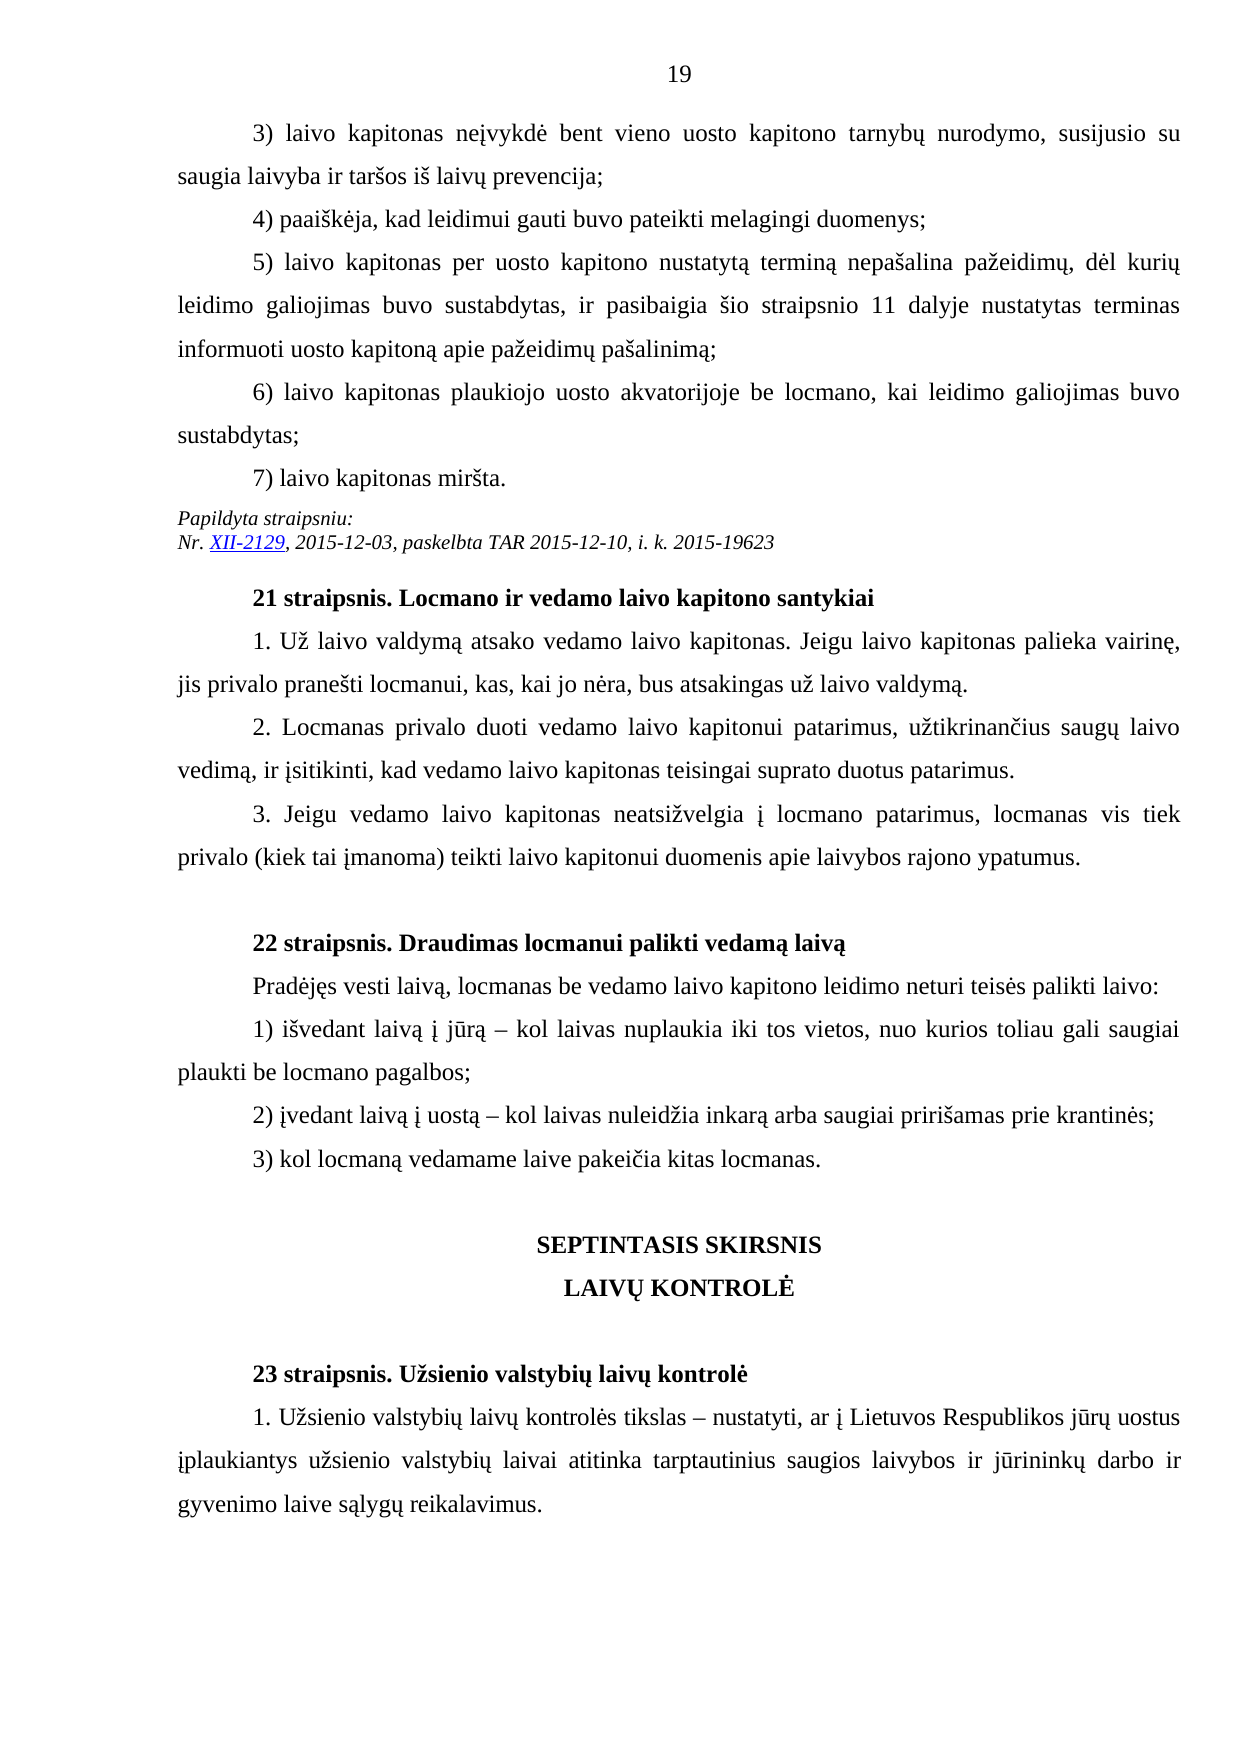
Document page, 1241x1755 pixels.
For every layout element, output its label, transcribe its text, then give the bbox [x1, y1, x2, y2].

text SEPTINTASIS SKIRSNIS [177, 1230, 1181, 1259]
text 3) kol locmaną vedamame laive pakeičia kitas locmanas. [177, 1144, 1181, 1172]
text 1. Užsienio valstybių laivų kontrolės tikslas – nustatyti, ar į Lietuvos Respublikos jūrų uostus įplaukiantys užsienio valstybių laivai atitinka tarptautinius saugios laivybos ir jūrininkų darbo ir gyvenimo laive sąlygų reikalavimus. [177, 1402, 1181, 1517]
text 6) laivo kapitonas plaukiojo uosto akvatorijoje be locmano, kai leidimo galiojimas buvo sustabdytas; [177, 377, 1181, 449]
text Nr. XII-2129, 2015-12-03, paskelbta TAR 2015-12-10, i. k. 2015-19623 [177, 530, 1181, 554]
text 5) laivo kapitonas per uosto kapitono nustatytą terminą nepašalina pažeidimų, dėl kurių leidimo galiojimas buvo sustabdytas, ir pasibaigia šio straipsnio 11 dalyje nustatytas terminas informuoti uosto kapitoną apie pažeidimų pašalinimą; [177, 247, 1181, 362]
text LAIVŲ KONTROLĖ [177, 1273, 1181, 1302]
text 7) laivo kapitonas miršta. [177, 463, 1181, 492]
text Pradėjęs vesti laivą, locmanas be vedamo laivo kapitono leidimo neturi teisės palikti laivo: [177, 971, 1181, 1000]
text 1) išvedant laivą į jūrą – kol laivas nuplaukia iki tos vietos, nuo kurios toliau gali saugiai plaukti be locmano pagalbos; [177, 1014, 1181, 1086]
text 2) įvedant laivą į uostą – kol laivas nuleidžia inkarą arba saugiai pririšamas prie krantinės; [177, 1101, 1181, 1129]
text 4) paaiškėja, kad leidimui gauti buvo pateikti melagingi duomenys; [177, 204, 1181, 233]
text 23 straipsnis. Užsienio valstybių laivų kontrolė [177, 1359, 1181, 1388]
text 21 straipsnis. Locmano ir vedamo laivo kapitono santykiai [177, 583, 1181, 612]
text 2. Locmanas privalo duoti vedamo laivo kapitonui patarimus, užtikrinančius saugų laivo vedimą, ir įsitikinti, kad vedamo laivo kapitonas teisingai suprato duotus patarimus. [177, 712, 1181, 784]
text Papildyta straipsniu: [177, 506, 1181, 530]
text 1. Už laivo valdymą atsako vedamo laivo kapitonas. Jeigu laivo kapitonas palieka vairinę, jis privalo pranešti locmanui, kas, kai jo nėra, bus atsakingas už laivo valdymą. [177, 626, 1181, 698]
text 22 straipsnis. Draudimas locmanui palikti vedamą laivą [177, 928, 1181, 957]
text 3. Jeigu vedamo laivo kapitonas neatsižvelgia į locmano patarimus, locmanas vis tiek privalo (kiek tai įmanoma) teikti laivo kapitonui duomenis apie laivybos rajono ypatumus. [177, 799, 1181, 871]
text 3) laivo kapitonas neįvykdė bent vieno uosto kapitono tarnybų nurodymo, susijusio su saugia laivyba ir taršos iš laivų prevencija; [177, 118, 1181, 190]
